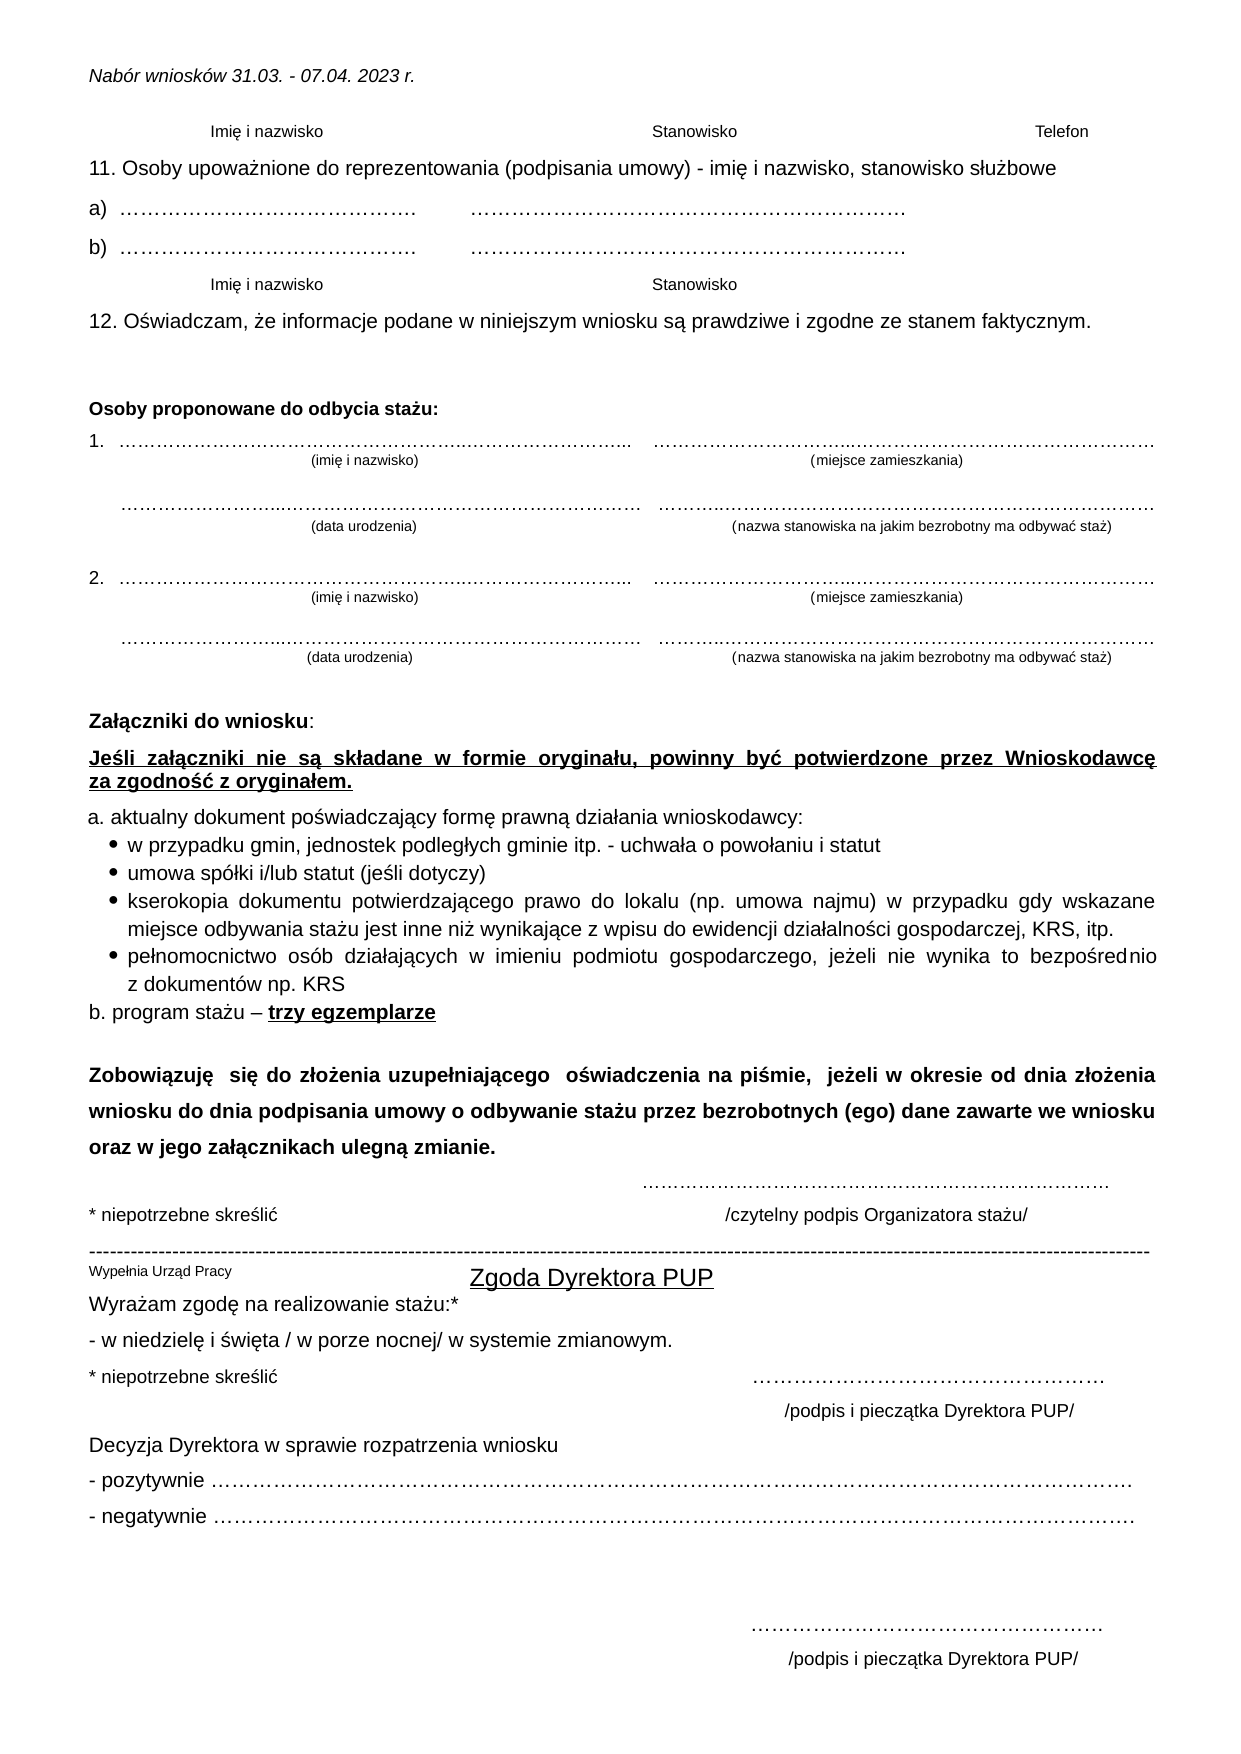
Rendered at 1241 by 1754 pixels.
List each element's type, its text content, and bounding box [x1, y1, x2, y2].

text Osoby proponowane do odbycia stażu: [89, 398, 1157, 419]
text b) ……………………………………. ……………………………………………………… [89, 235, 1157, 259]
text ……………………...………………………………………………… ………..…………………………………………………………… [89, 493, 1157, 515]
text --------------------------------------------------------------------------------------------------------------------------------------------------------- [89, 1239, 1157, 1263]
text Imię i nazwisko Stanowisko [89, 274, 1157, 293]
list kserokopia dokumentu potwierdzającego prawo do lokalu (np. umowa najmu) w przypadku gdy wskazane miejsce odbywania stażu jest inne niż wynikające z wpisu do ewidencji działalności gospodarczej, KRS, itp. [109, 889, 1157, 941]
text Wypełnia Urząd Pracy Zgoda Dyrektora PUP [89, 1263, 1157, 1292]
text /podpis i pieczątka Dyrektora PUP/ [605, 1400, 1157, 1422]
text Zobowiązuję się do złożenia uzupełniającego oświadczenia na piśmie, jeżeli w okresie od dnia złożenia wniosku do dnia podpisania umowy o odbywanie stażu przez bezrobotnych (ego) dane zawarte we wniosku oraz w jego załącznikach ulegną zmianie. [89, 1063, 1157, 1159]
list (data urodzenia) (nazwa stanowiska na jakim bezrobotny ma odbywać staż) [89, 518, 1157, 535]
text a) ……………………………………. ……………………………………………………… [89, 196, 1157, 219]
text a. aktualny dokument poświadczający formę prawną działania wnioskodawcy: [87, 805, 1157, 829]
text Załączniki do wniosku: [89, 709, 1157, 733]
list umowa spółki i/lub statut (jeśli dotyczy) [109, 861, 1157, 885]
text Jeśli załączniki nie są składane w formie oryginału, powinny być potwierdzone przez Wnioskodawcę [89, 745, 1157, 766]
list (imię i nazwisko) (miejsce zamieszkania) [89, 589, 1157, 605]
list (data urodzenia) (nazwa stanowiska na jakim bezrobotny ma odbywać staż) [89, 648, 1157, 665]
text - w niedzielę i święta / w porze nocnej/ w systemie zmianowym. [89, 1328, 1157, 1352]
text * niepotrzebne skreślić …………………………………………… [89, 1364, 1157, 1388]
list (imię i nazwisko) (miejsce zamieszkania) [89, 452, 1157, 468]
text b. program stażu – trzy egzemplarze [89, 1000, 1157, 1024]
list pełnomocnictwo osób działających w imieniu podmiotu gospodarczego, jeżeli nie wynika to bezpośrednio z dokumentów np. KRS [109, 944, 1157, 996]
text Wyrażam zgodę na realizowanie stażu:* [89, 1292, 1157, 1316]
text * niepotrzebne skreślić /czytelny podpis Organizatora stażu/ [89, 1203, 1157, 1225]
text 11. Osoby upoważnione do reprezentowania (podpisania umowy) - imię i nazwisko, stanowisko służbowe [89, 156, 1157, 180]
text ………………………………………………………………… [605, 1171, 1157, 1193]
text /podpis i pieczątka Dyrektora PUP/ [89, 1648, 1157, 1669]
text - pozytywnie ……………………………………………………………………………………………………………………. [89, 1468, 1157, 1492]
text za zgodność z oryginałem. [89, 767, 1157, 793]
text 12. Oświadczam, że informacje podane w niniejszym wniosku są prawdziwe i zgodne ze stanem faktycznym. [89, 309, 1157, 333]
text …………………………………………… [89, 1612, 1157, 1636]
text Decyzja Dyrektora w sprawie rozpatrzenia wniosku [89, 1432, 1157, 1456]
list ……………………...………………………………………………… ………..…………………………………………………………… [89, 627, 1157, 648]
list ………………………………………………..……………………... …………………………...………………………………………… [89, 430, 1157, 452]
list w przypadku gmin, jednostek podległych gminie itp. - uchwała o powołaniu i statut [109, 832, 1157, 857]
text Imię i nazwisko Stanowisko Telefon [89, 122, 1157, 141]
text - negatywnie ……………………………………………………………………………………………………………………. [89, 1504, 1157, 1528]
list ………………………………………………..……………………... …………………………...………………………………………… [89, 567, 1157, 589]
